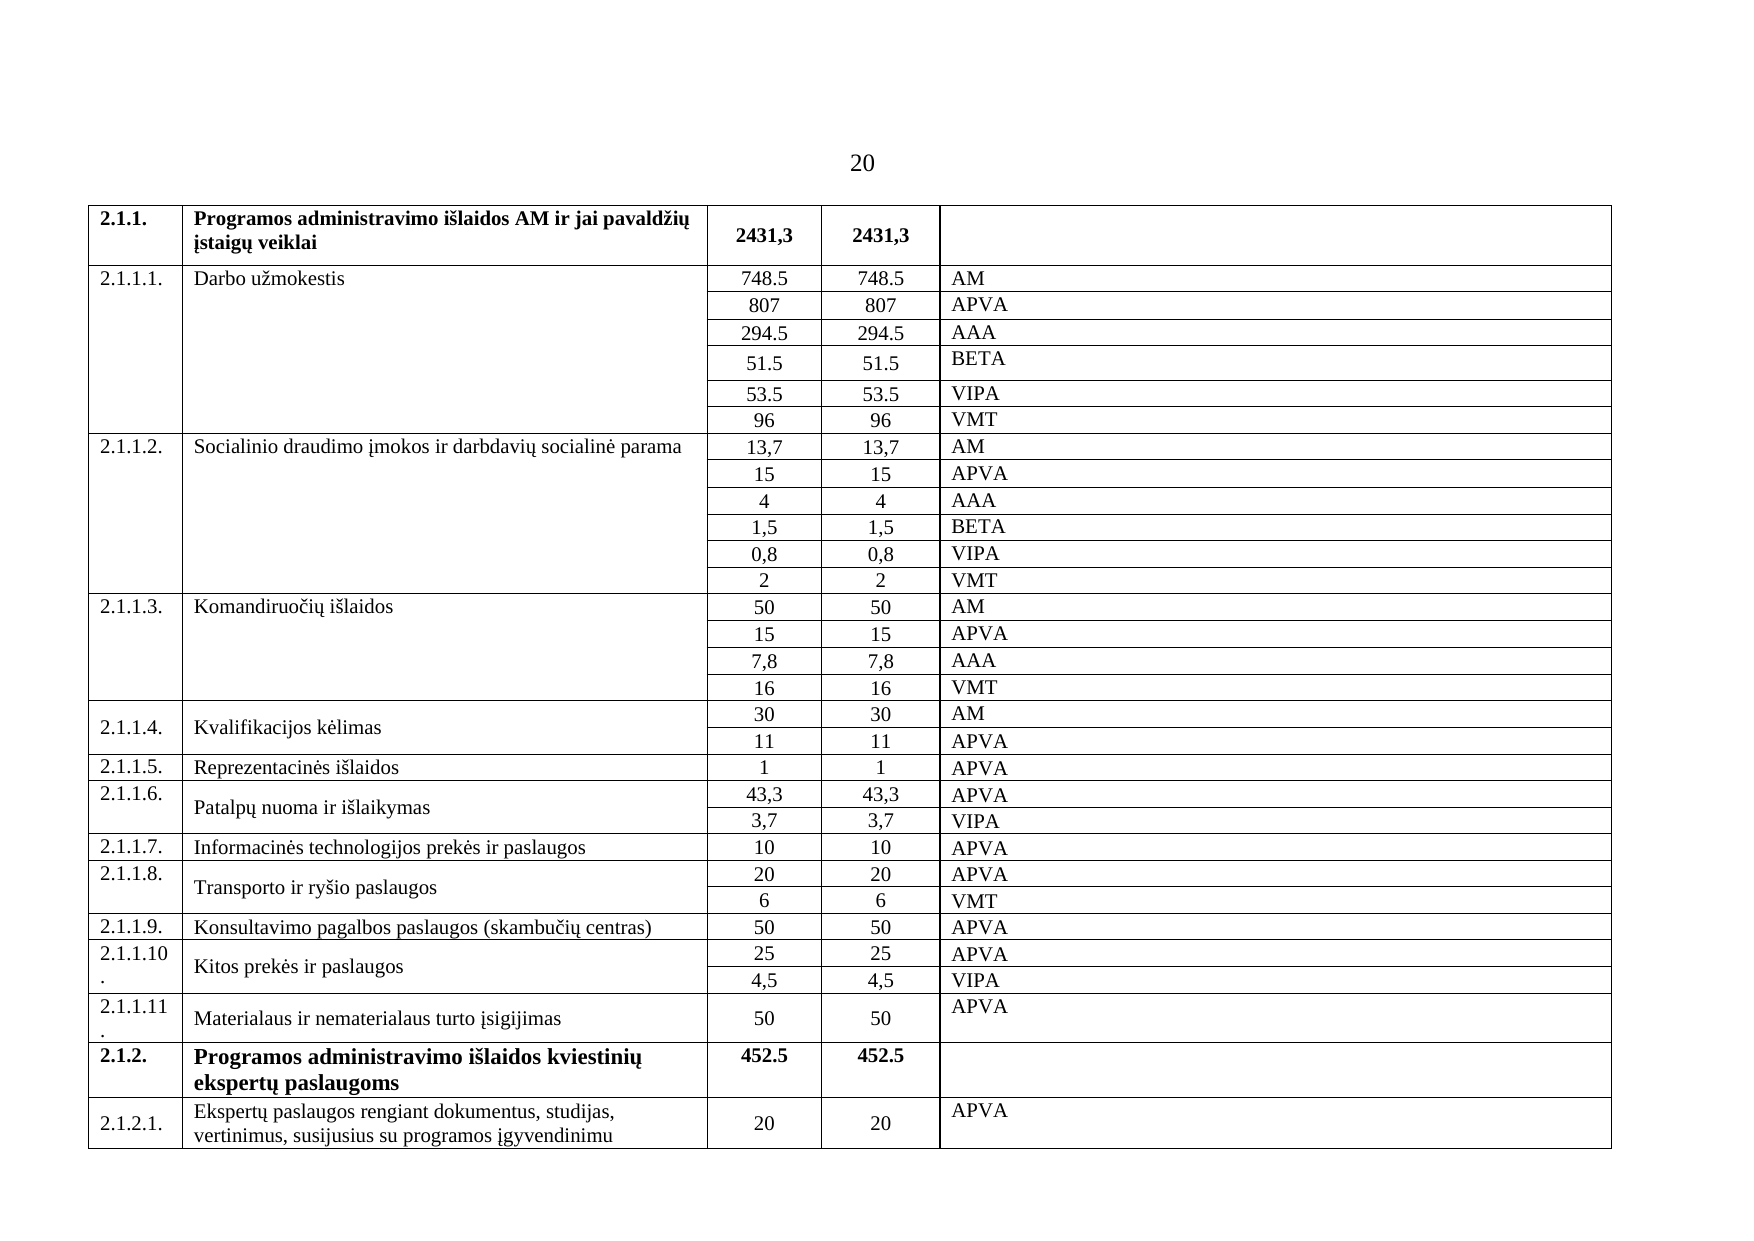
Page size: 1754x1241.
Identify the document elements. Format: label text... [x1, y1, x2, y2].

table_cell [1612, 205, 1636, 264]
table_cell 50 [708, 994, 821, 1042]
table_cell 294.5 [822, 320, 939, 345]
table_cell 50 [822, 914, 939, 939]
table_cell APVA [941, 994, 1611, 1042]
table_cell 3,7 [822, 808, 939, 833]
table_cell AM [941, 701, 1611, 727]
table_cell [1612, 993, 1636, 1042]
table_cell 2 [822, 568, 939, 593]
table_cell AM [941, 434, 1611, 459]
table_cell 2.1.1.5. [89, 755, 182, 780]
table_cell [1612, 886, 1636, 913]
table_cell 50 [708, 914, 821, 939]
table_cell [1612, 620, 1636, 647]
table_cell 2.1.1. [89, 206, 182, 264]
table_cell [1612, 966, 1636, 992]
table_cell AAA [941, 320, 1611, 345]
table_cell APVA [941, 940, 1611, 966]
table_cell [1612, 674, 1636, 700]
table_cell 10 [708, 834, 821, 860]
table_cell 6 [708, 887, 821, 913]
table_cell 7,8 [708, 648, 821, 674]
table_cell 294.5 [708, 320, 821, 345]
table_cell 51.5 [822, 346, 939, 380]
table_cell 43,3 [708, 781, 821, 807]
table_cell [941, 206, 1611, 264]
table_cell Programos administravimo išlaidos kviestinių ekspertų paslaugoms [183, 1043, 707, 1097]
table_cell Konsultavimo pagalbos paslaugos (skambučių centras) [183, 914, 707, 939]
table_cell 53.5 [708, 381, 821, 406]
table_cell 30 [822, 701, 939, 727]
table_cell 1,5 [708, 515, 821, 540]
table_cell 20 [708, 861, 821, 886]
table_cell Reprezentacinės išlaidos [183, 755, 707, 780]
table_cell APVA [941, 914, 1611, 939]
table_cell Informacinės technologijos prekės ir paslaugos [183, 834, 707, 860]
table_cell 2.1.1.7. [89, 834, 182, 860]
table_cell [1612, 1042, 1636, 1097]
table_cell APVA [941, 834, 1611, 860]
table_cell [1612, 593, 1636, 620]
table_cell VMT [941, 568, 1611, 593]
table_cell 16 [822, 675, 939, 700]
table_cell 748.5 [822, 266, 939, 291]
table_cell [1612, 647, 1636, 674]
table_cell 1 [822, 755, 939, 780]
table_cell VMT [941, 675, 1611, 700]
table_cell 2.1.2.1. [89, 1098, 182, 1148]
table_cell 2.1.1.3. [89, 594, 182, 700]
table_cell [1612, 833, 1636, 860]
table_cell [1612, 780, 1636, 807]
table_cell [1612, 540, 1636, 567]
table_cell APVA [941, 292, 1611, 319]
table_cell 15 [822, 460, 939, 487]
table_cell 0,8 [822, 541, 939, 567]
table_cell 4,5 [708, 967, 821, 992]
table_cell Transporto ir ryšio paslaugos [183, 861, 707, 913]
table_cell [1612, 754, 1636, 780]
table_cell [1612, 727, 1636, 753]
table_cell 2.1.1.4. [89, 701, 182, 753]
table_cell 11 [708, 728, 821, 753]
table_cell 2.1.1.8. [89, 861, 182, 913]
table_cell 1 [708, 755, 821, 780]
table_cell 2431,3 [822, 206, 939, 264]
table_cell APVA [941, 728, 1611, 753]
table_cell 6 [822, 887, 939, 913]
table_cell AAA [941, 648, 1611, 674]
table_cell 1,5 [822, 515, 939, 540]
table_cell 2.1.1.6. [89, 781, 182, 833]
table_cell [1612, 514, 1636, 540]
table_cell 50 [822, 994, 939, 1042]
table_cell [1612, 487, 1636, 513]
table_cell 2.1.1.9. [89, 914, 182, 939]
table_cell 2.1.2. [89, 1043, 182, 1097]
table_cell 50 [708, 594, 821, 620]
table_cell 50 [822, 594, 939, 620]
table_cell 452.5 [708, 1043, 821, 1097]
table_cell [1612, 433, 1636, 459]
table_cell [1612, 345, 1636, 380]
table_cell 4 [822, 488, 939, 513]
table_cell APVA [941, 460, 1611, 487]
table_cell Programos administravimo išlaidos AM ir jai pavaldžių įstaigų veiklai [183, 206, 707, 264]
table_cell [1612, 319, 1636, 345]
table_cell 2.1.1.10. [89, 940, 182, 992]
table_cell [1612, 939, 1636, 966]
table_cell 2 [708, 568, 821, 593]
table_cell 20 [822, 861, 939, 886]
table_cell APVA [941, 755, 1611, 780]
table_cell Patalpų nuoma ir išlaikymas [183, 781, 707, 833]
table_cell Ekspertų paslaugos rengiant dokumentus, studijas, vertinimus, susijusius su programos įgyvendinimu [183, 1098, 707, 1148]
table_cell 96 [708, 407, 821, 433]
table_cell [1612, 913, 1636, 939]
table_cell 25 [822, 940, 939, 966]
table_cell 15 [708, 621, 821, 647]
table_cell [1612, 860, 1636, 886]
table_cell VMT [941, 887, 1611, 913]
table_cell VMT [941, 407, 1611, 433]
table_cell [1612, 807, 1636, 833]
table_cell 7,8 [822, 648, 939, 674]
table_cell Socialinio draudimo įmokos ir darbdavių socialinė parama [183, 434, 707, 593]
table_cell [1612, 567, 1636, 593]
table_cell Kvalifikacijos kėlimas [183, 701, 707, 753]
table_cell VIPA [941, 381, 1611, 406]
table_cell 25 [708, 940, 821, 966]
table_cell VIPA [941, 541, 1611, 567]
table_cell 2.1.1.11. [89, 994, 182, 1042]
table_cell VIPA [941, 967, 1611, 992]
table_cell 2.1.1.1. [89, 266, 182, 433]
table_cell Komandiruočių išlaidos [183, 594, 707, 700]
table_cell 2431,3 [708, 206, 821, 264]
table_cell VIPA [941, 808, 1611, 833]
table_cell 10 [822, 834, 939, 860]
table_cell 13,7 [822, 434, 939, 459]
table_cell AM [941, 266, 1611, 291]
table_cell 452.5 [822, 1043, 939, 1097]
table_cell 13,7 [708, 434, 821, 459]
table_cell [1612, 291, 1636, 319]
table_cell AAA [941, 488, 1611, 513]
table_cell 4 [708, 488, 821, 513]
table_cell AM [941, 594, 1611, 620]
table_cell Darbo užmokestis [183, 266, 707, 433]
table_cell Materialaus ir nematerialaus turto įsigijimas [183, 994, 707, 1042]
table_cell 43,3 [822, 781, 939, 807]
table_cell 4,5 [822, 967, 939, 992]
table_cell APVA [941, 621, 1611, 647]
table_cell BETA [941, 346, 1611, 380]
table_cell 11 [822, 728, 939, 753]
table_cell 807 [708, 292, 821, 319]
table_cell APVA [941, 861, 1611, 886]
table_cell [1612, 380, 1636, 406]
table_cell 3,7 [708, 808, 821, 833]
table_cell 20 [708, 1098, 821, 1148]
table_cell 2.1.1.2. [89, 434, 182, 593]
table_cell 20 [822, 1098, 939, 1148]
table_cell 51.5 [708, 346, 821, 380]
table_cell 748.5 [708, 266, 821, 291]
table_cell [1612, 1097, 1636, 1148]
table_cell [1612, 700, 1636, 727]
table_cell 0,8 [708, 541, 821, 567]
table_cell [1612, 459, 1636, 487]
table_cell [1612, 406, 1636, 433]
table_cell 807 [822, 292, 939, 319]
table_cell 53.5 [822, 381, 939, 406]
table_cell Kitos prekės ir paslaugos [183, 940, 707, 992]
table_cell [1612, 265, 1636, 291]
table_cell APVA [941, 781, 1611, 807]
table_cell BETA [941, 515, 1611, 540]
table_cell 16 [708, 675, 821, 700]
table_cell 30 [708, 701, 821, 727]
table_cell 15 [708, 460, 821, 487]
table_cell 15 [822, 621, 939, 647]
table_cell [941, 1043, 1611, 1097]
table_cell APVA [941, 1098, 1611, 1148]
table_cell 96 [822, 407, 939, 433]
